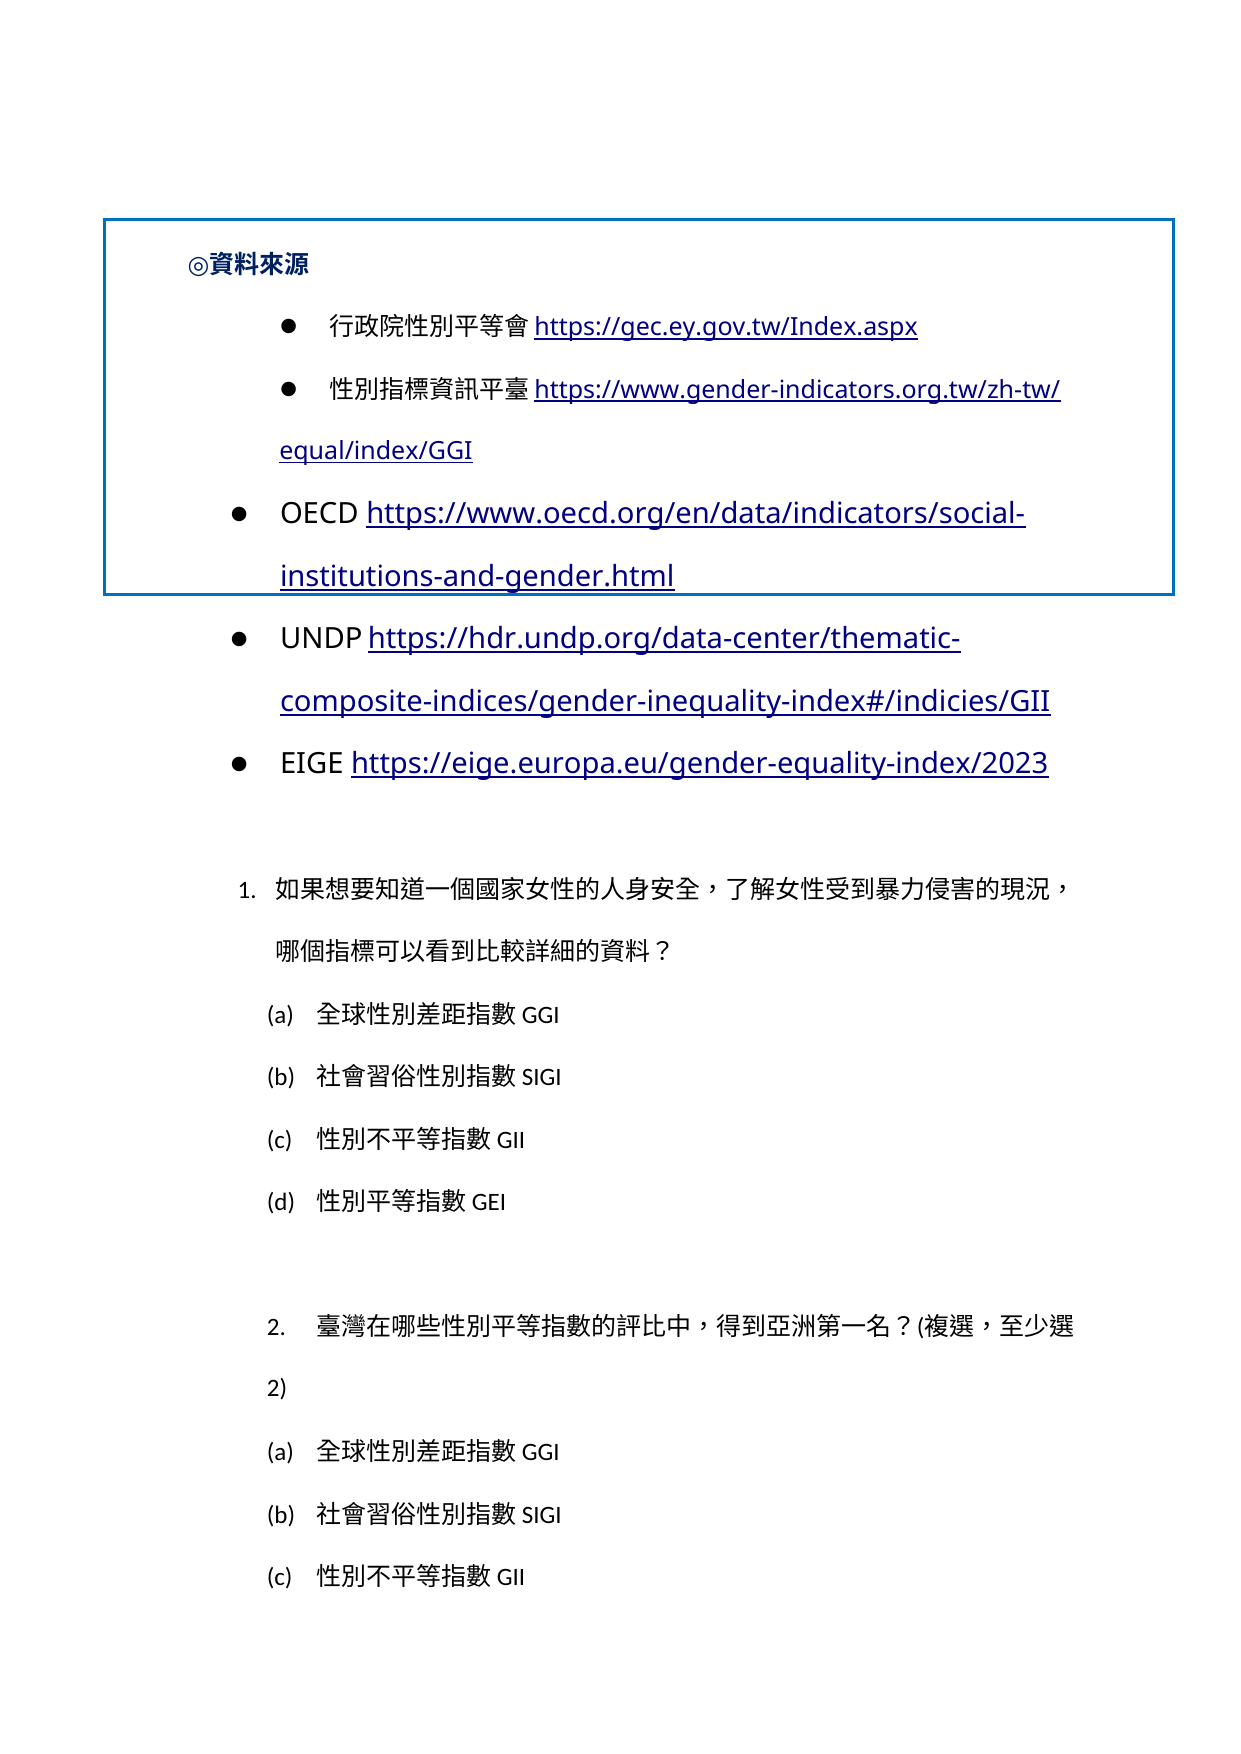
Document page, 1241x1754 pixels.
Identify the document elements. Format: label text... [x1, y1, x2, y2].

list 行政院性別平等會https://gec.ey.gov.tw/Index.aspx [279, 283, 1093, 346]
list EIGE https://eige.europa.eu/gender-equality-index/2023 [229, 721, 1093, 783]
list 社會習俗性別指數SIGI [267, 1471, 1093, 1533]
text ◎資料來源 [187, 221, 1093, 283]
list 全球性別差距指數GGI [267, 1408, 1093, 1471]
list UNDP https://hdr.undp.org/data-center/thematic-composite-indices/gender-inequality-index#/indicies/GII [229, 596, 1093, 721]
list 性別指標資訊平臺https://www.gender-indicators.org.tw/zh-tw/equal/index/GGI [279, 346, 1093, 471]
list 如果想要知道一個國家女性的人身安全，了解女性受到暴力侵害的現況，哪個指標可以看到比較詳細的資料？ [237, 846, 1093, 971]
list 性別不平等指數GII [267, 1533, 1093, 1596]
list OECD https://www.oecd.org/en/data/indicators/social-institutions-and-gender.html [229, 471, 1093, 593]
list 性別不平等指數GII [267, 1096, 1093, 1158]
list 全球性別差距指數GGI [267, 971, 1093, 1033]
list 社會習俗性別指數SIGI [267, 1033, 1093, 1096]
list 性別平等指數GEI [267, 1158, 1093, 1221]
list 臺灣在哪些性別平等指數的評比中，得到亞洲第一名？(複選，至少選2) [267, 1283, 1093, 1408]
